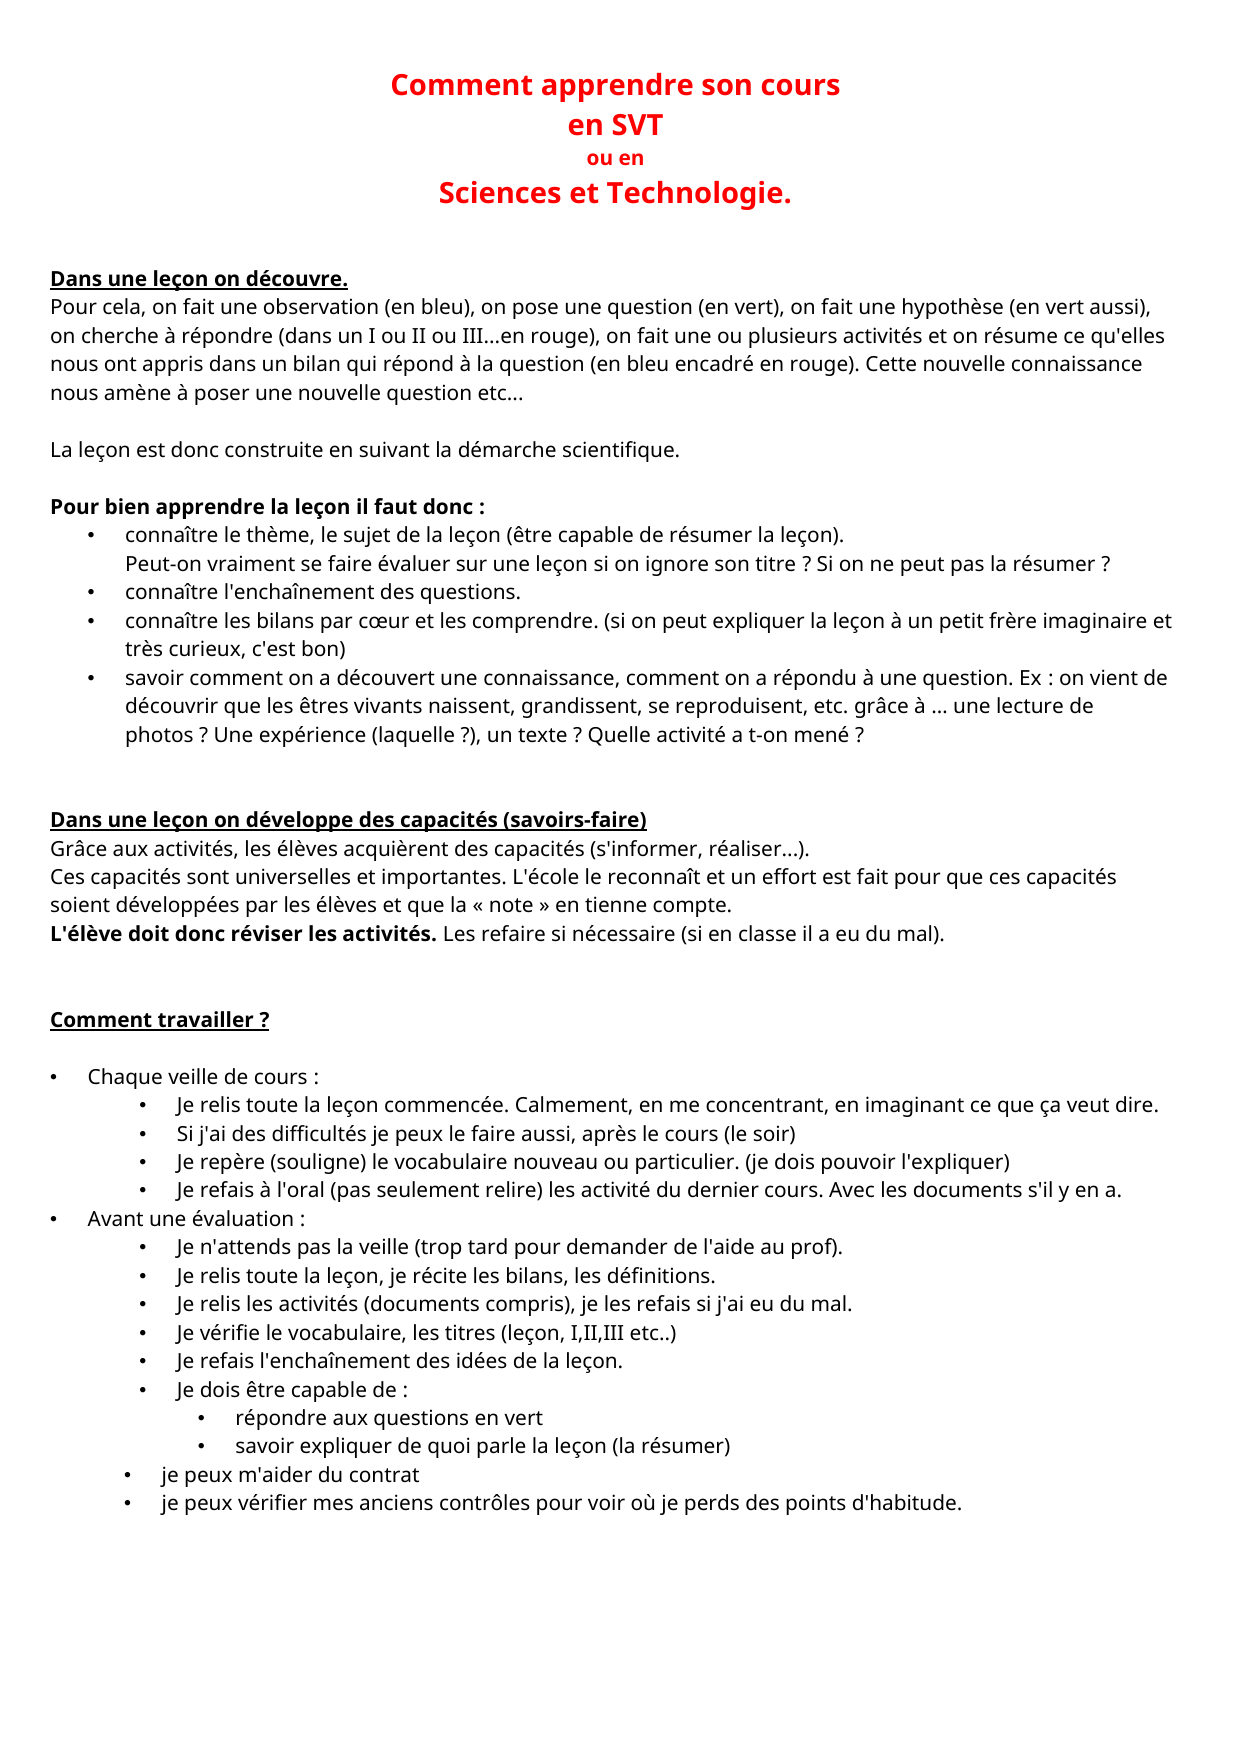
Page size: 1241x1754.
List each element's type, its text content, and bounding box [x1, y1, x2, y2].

text ou en [50, 143, 1181, 172]
list répondre aux questions en vert [198, 1403, 1181, 1432]
list Avant une évaluation : [50, 1204, 1181, 1232]
list Je relis toute la leçon, je récite les bilans, les définitions. [139, 1261, 1181, 1289]
list Chaque veille de cours : [50, 1062, 1181, 1090]
text L'élève doit donc réviser les activités. Les refaire si nécessaire (si en classe il a eu du mal). [50, 919, 1181, 947]
text Comment apprendre son cours [50, 64, 1181, 104]
list Je n'attends pas la veille (trop tard pour demander de l'aide au prof). [139, 1232, 1181, 1261]
list Je repère (souligne) le vocabulaire nouveau ou particulier. (je dois pouvoir l'expliquer) [139, 1147, 1181, 1176]
text Pour cela, on fait une observation (en bleu), on pose une question (en vert), on fait une hypothèse (en vert aussi), on cherche à répondre (dans un I ou II ou III...en rouge), on fait une ou plusieurs activités et on résume ce qu'elles nous ont appris dans un bilan qui répond à la question (en bleu encadré en rouge). Cette nouvelle connaissance nous amène à poser une nouvelle question etc... [50, 292, 1181, 406]
text Dans une leçon on découvre. [50, 264, 1181, 292]
text Dans une leçon on développe des capacités (savoirs-faire) [50, 805, 1181, 834]
text Pour bien apprendre la leçon il faut donc : [50, 492, 1181, 521]
list connaître le thème, le sujet de la leçon (être capable de résumer la leçon). [87, 521, 1181, 549]
list Peut-on vraiment se faire évaluer sur une leçon si on ignore son titre ? Si on ne peut pas la résumer ? [87, 549, 1181, 577]
list Si j'ai des difficultés je peux le faire aussi, après le cours (le soir) [139, 1119, 1181, 1147]
list Je refais l'enchaînement des idées de la leçon. [139, 1346, 1181, 1375]
text en SVT [50, 104, 1181, 143]
list connaître l'enchaînement des questions. [87, 577, 1181, 606]
list je peux vérifier mes anciens contrôles pour voir où je perds des points d'habitude. [124, 1488, 1181, 1517]
list je peux m'aider du contrat [124, 1460, 1181, 1488]
list Je relis les activités (documents compris), je les refais si j'ai eu du mal. [139, 1289, 1181, 1318]
list Je refais à l'oral (pas seulement relire) les activité du dernier cours. Avec les documents s'il y en a. [139, 1176, 1181, 1204]
list savoir expliquer de quoi parle la leçon (la résumer) [198, 1432, 1181, 1460]
text Grâce aux activités, les élèves acquièrent des capacités (s'informer, réaliser...). [50, 834, 1181, 862]
text Ces capacités sont universelles et importantes. L'école le reconnaît et un effort est fait pour que ces capacités soient développées par les élèves et que la « note » en tienne compte. [50, 862, 1181, 919]
list Je dois être capable de : [139, 1375, 1181, 1403]
list Je relis toute la leçon commencée. Calmement, en me concentrant, en imaginant ce que ça veut dire. [139, 1090, 1181, 1119]
list connaître les bilans par cœur et les comprendre. (si on peut expliquer la leçon à un petit frère imaginaire et très curieux, c'est bon) [87, 606, 1181, 663]
list savoir comment on a découvert une connaissance, comment on a répondu à une question. Ex : on vient de découvrir que les êtres vivants naissent, grandissent, se reproduisent, etc. grâce à … une lecture de photos ? Une expérience (laquelle ?), un texte ? Quelle activité a t-on mené ? [87, 663, 1181, 748]
text La leçon est donc construite en suivant la démarche scientifique. [50, 435, 1181, 463]
list Je vérifie le vocabulaire, les titres (leçon, I,II,III etc..) [139, 1318, 1181, 1346]
text Sciences et Technologie. [50, 172, 1181, 212]
text Comment travailler ? [50, 1005, 1181, 1033]
